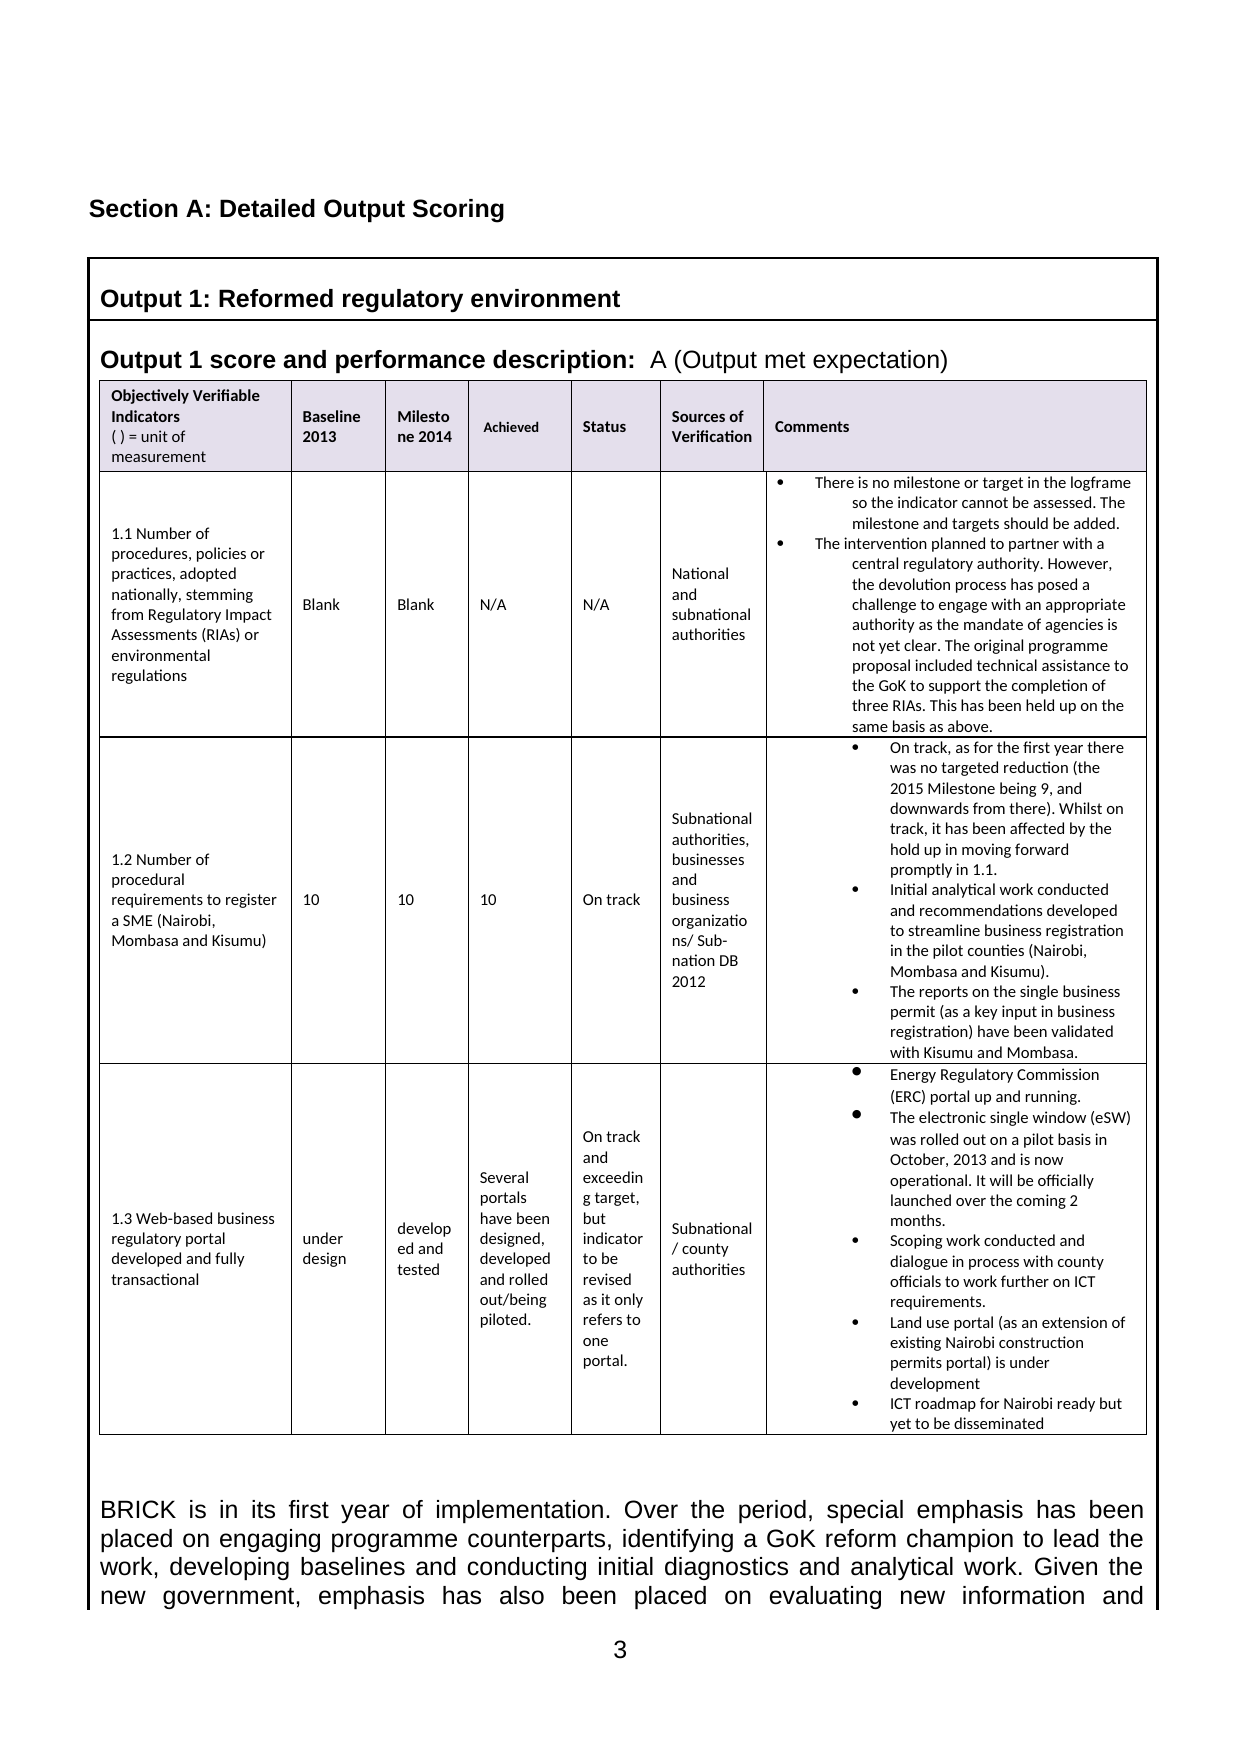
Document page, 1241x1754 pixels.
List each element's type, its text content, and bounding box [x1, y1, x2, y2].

table_cell 1.2 Number of procedural requirements to register a SME (Nairobi, Mombasa and Kisumu) [100, 738, 291, 1062]
table_cell N/A [572, 472, 660, 736]
table_cell Subnational authorities, businesses and business organizations/ Sub-nation DB 2012 [661, 738, 766, 1062]
table_cell under design [292, 1064, 385, 1434]
table_cell Energy Regulatory Commission (ERC) portal up and running. The electronic single window (eSW) was rolled out on a pilot basis in October, 2013 and is now operational. It will be officially launched over the coming 2 months. Scoping work conducted and dialogue in process with county officials to work further on ICT requirements. Land use portal (as an extension of existing Nairobi construction permits portal) is under development ICT roadmap for Nairobi ready but yet to be disseminated [767, 1064, 1146, 1434]
table_header Objectively Verifiable Indicators ( ) = unit of measurement [100, 381, 291, 471]
table_cell On track [572, 738, 660, 1062]
table_header Sources of Verification [661, 381, 763, 471]
table_header Comments [764, 381, 1146, 471]
table_cell Several portals have been designed, developed and rolled out/being piloted. [469, 1064, 571, 1434]
table_header Status [572, 381, 660, 471]
table_cell 10 [469, 738, 571, 1062]
subtitle Section A: Detailed Output Scoring [88, 193, 1152, 222]
table_cell National and subnational authorities [661, 472, 766, 736]
table_cell 1.1 Number of procedures, policies or practices, adopted nationally, stemming from Regulatory Impact Assessments (RIAs) or environmental regulations [100, 472, 291, 736]
table_cell Output 1 score and performance description: A (Output met expectation) BRICK is in its first year of implementation. Over the period, special emphasis has been placed on engaging programme counterparts, identifying a GoK reform champion to lead the work, developing baselines and conducting initial diagnostics and analytical work. Given the new government, emphasis has also been placed on evaluating new information and [90, 321, 1156, 1610]
table_cell 10 [292, 738, 385, 1062]
table_header Output 1: Reformed regulatory environment [90, 259, 1156, 319]
table_cell On track, as for the first year there was no targeted reduction (the 2015 Milestone being 9, and downwards from there). Whilst on track, it has been affected by the hold up in moving forward promptly in 1.1. Initial analytical work conducted and recommendations developed to streamline business registration in the pilot counties (Nairobi, Mombasa and Kisumu). The reports on the single business permit (as a key input in business registration) have been validated with Kisumu and Mombasa. [767, 738, 1146, 1062]
table_header Milestone 2014 [386, 381, 468, 471]
table_header Achieved [469, 381, 571, 471]
table_cell Subnational/ county authorities [661, 1064, 766, 1434]
table_cell 1.3 Web-based business regulatory portal developed and fully transactional [100, 1064, 291, 1434]
table_cell Blank [386, 472, 468, 736]
table_cell Blank [292, 472, 385, 736]
table_cell developed and tested [386, 1064, 468, 1434]
table_cell N/A [469, 472, 571, 736]
table_cell There is no milestone or target in the logframe so the indicator cannot be assessed. The milestone and targets should be added. The intervention planned to partner with a central regulatory authority. However, the devolution process has posed a challenge to engage with an appropriate authority as the mandate of agencies is not yet clear. The original programme proposal included technical assistance to the GoK to support the completion of three RIAs. This has been held up on the same basis as above. [767, 472, 1146, 736]
table_header Baseline 2013 [292, 381, 385, 471]
table_cell On track and exceeding target, but indicator to be revised as it only refers to one portal. [572, 1064, 660, 1434]
table_cell 10 [386, 738, 468, 1062]
